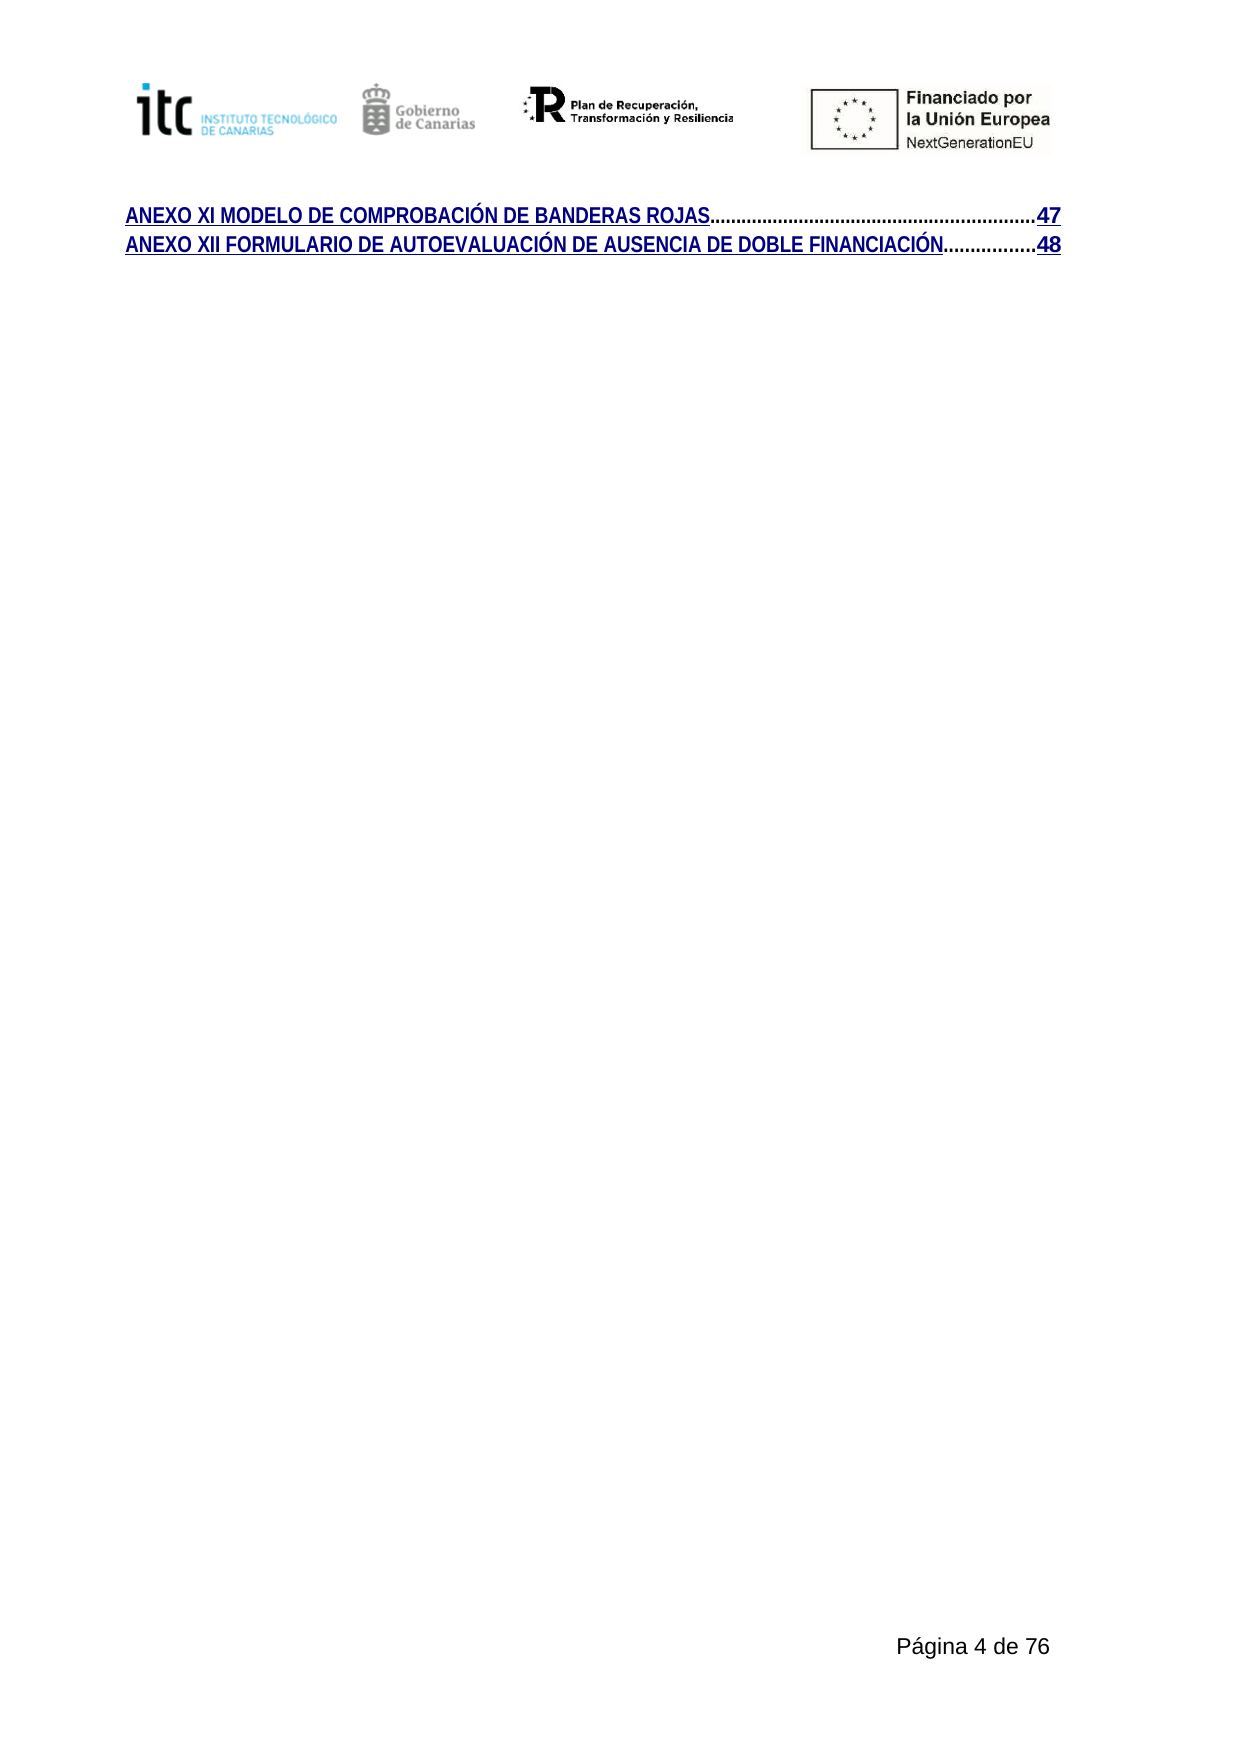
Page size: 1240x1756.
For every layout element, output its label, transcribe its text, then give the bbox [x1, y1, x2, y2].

text ANEXO XI MODELO DE COMPROBACIÓN DE BANDERAS ROJAS 47 [125, 202, 1087, 229]
text ANEXO XII FORMULARIO DE AUTOEVALUACIÓN DE AUSENCIA DE DOBLE FINANCIACIÓN 48 [125, 231, 1087, 257]
